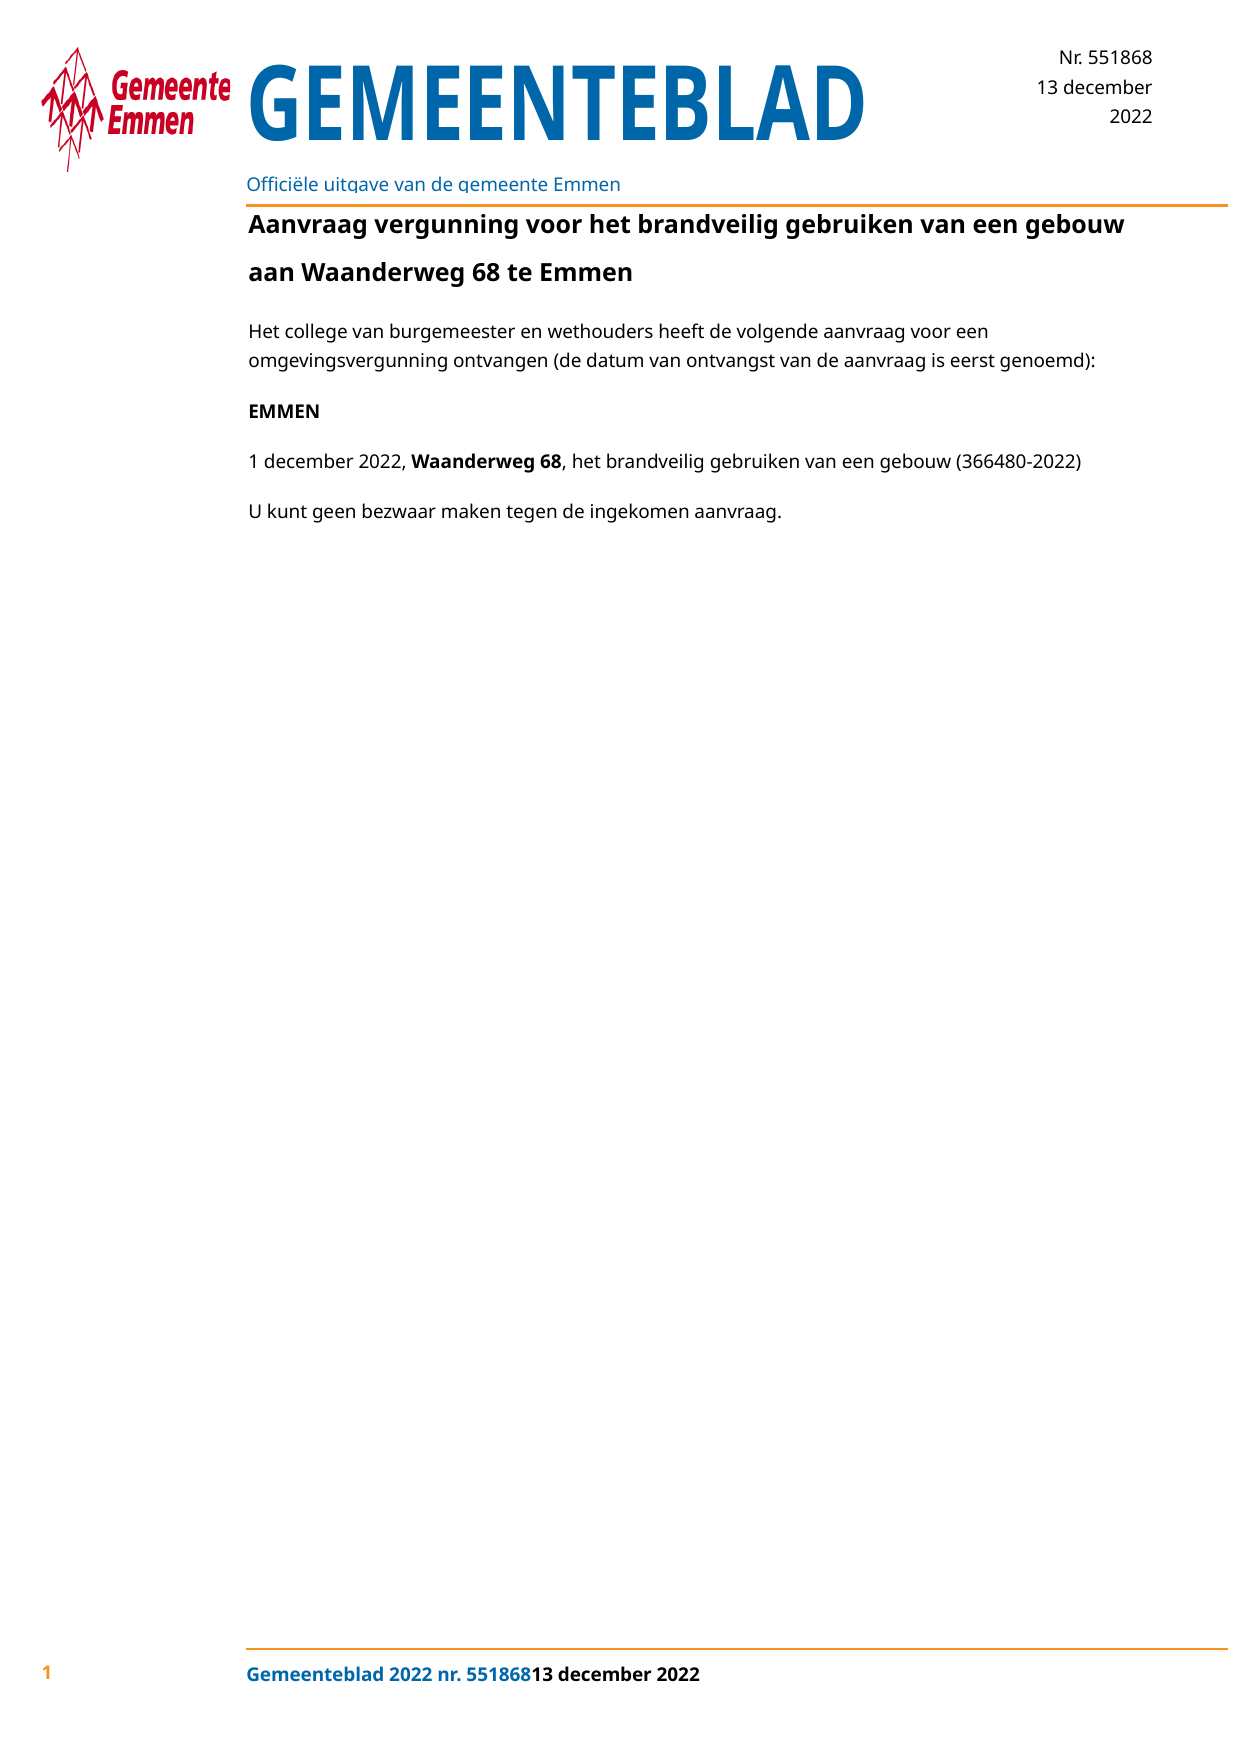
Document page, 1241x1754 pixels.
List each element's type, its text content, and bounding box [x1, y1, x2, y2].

text U kunt geen bezwaar maken tegen de ingekomen aanvraag. [248, 499, 1152, 524]
text Het college van burgemeester en wethouders heeft de volgende aanvraag voor een omgevingsvergunning ontvangen (de datum van ontvangst van de aanvraag is eerst genoemd): [248, 318, 1152, 373]
text EMMEN [248, 398, 1152, 424]
picture [41, 47, 231, 172]
text Aanvraag vergunning voor het brandveilig gebruiken van een gebouw aan Waanderweg 68 te Emmen [248, 207, 1152, 288]
text 1 december 2022, Waanderweg 68, het brandveilig gebruiken van een gebouw (366480-2022) [248, 448, 1152, 474]
